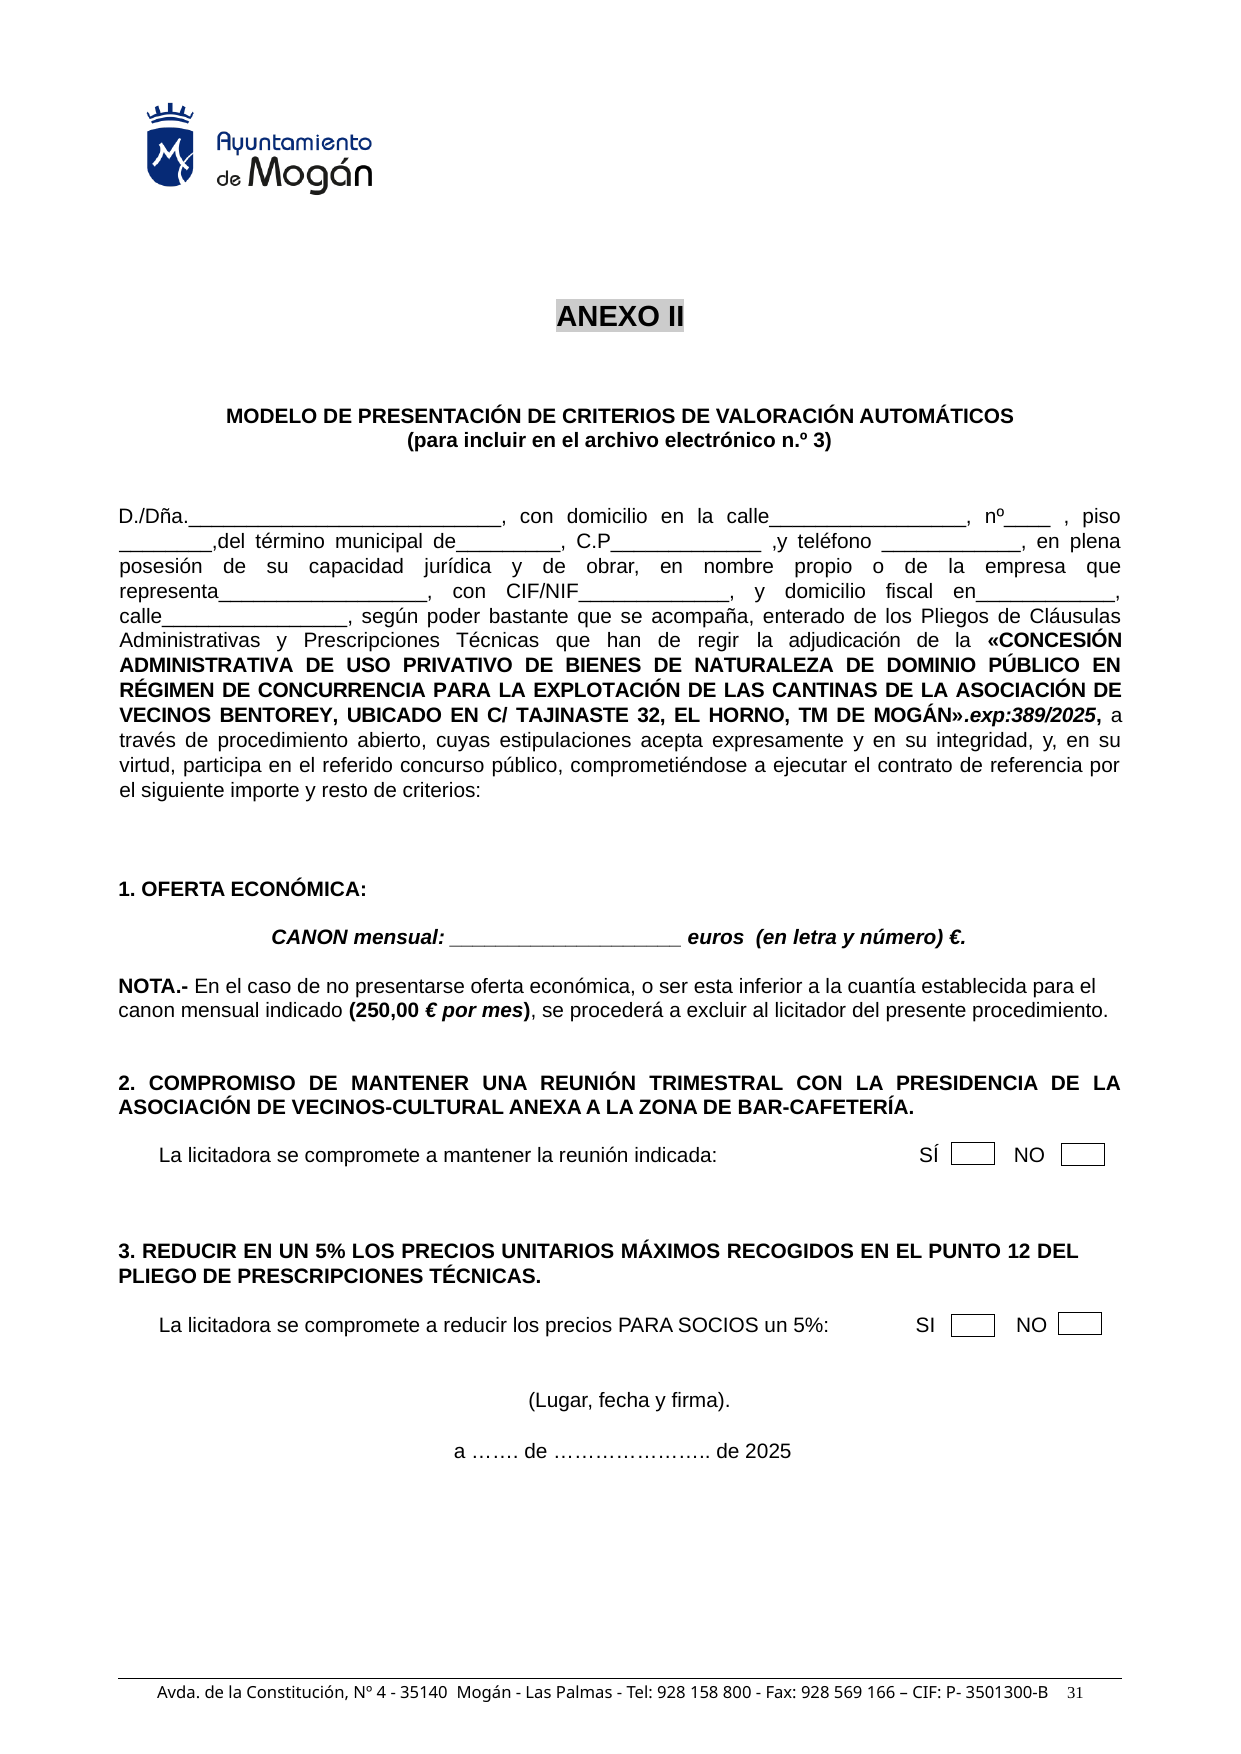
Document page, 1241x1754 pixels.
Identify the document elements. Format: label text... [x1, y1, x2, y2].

picture [132, 81, 388, 213]
text NOTA.- En el caso de no presentarse oferta económica, o ser esta inferior a la cuantía establecida para el canon mensual indicado (250,00 € por mes), se procederá a excluir al licitador del presente procedimiento. [118, 974, 1122, 1022]
text CANON mensual: ____________________ euros (en letra y número) €. [118, 925, 1122, 949]
text (Lugar, fecha y firma). [184, 1387, 1080, 1411]
text La licitadora se compromete a reducir los precios PARA SOCIOS un 5%: SI NO [118, 1313, 1122, 1337]
text 1. OFERTA ECONÓMICA: [118, 877, 1122, 901]
text (para incluir en el archivo electrónico n.º 3) [152, 428, 1087, 452]
text D./Dña.___________________________, con domicilio en la calle_________________, nº____ , piso ________,del término municipal de_________, C.P_____________ ,y teléfono ____________, en plena posesión de su capacidad jurídica y de obrar, en nombre propio o de la empresa que representa__________________, con CIF/NIF_____________, y domicilio fiscal en____________, calle________________, según poder bastante que se acompaña, enterado de los Pliegos de Cláusulas Administrativas y Prescripciones Técnicas que han de regir la adjudicación de la «CONCESIÓN ADMINISTRATIVA DE USO PRIVATIVO DE BIENES DE NATURALEZA DE DOMINIO PÚBLICO EN RÉGIMEN DE CONCURRENCIA PARA LA EXPLOTACIÓN DE LAS CANTINAS DE LA ASOCIACIÓN DE VECINOS BENTOREY, UBICADO EN C/ TAJINASTE 32, EL HORNO, TM DE MOGÁN».exp:389/2025, a través de procedimiento abierto, cuyas estipulaciones acepta expresamente y en su integridad, y, en su virtud, participa en el referido concurso público, comprometiéndose a ejecutar el contrato de referencia por el siguiente importe y resto de criterios: [118, 504, 1122, 802]
text 3. REDUCIR EN UN 5% LOS PRECIOS UNITARIOS MÁXIMOS RECOGIDOS EN EL PUNTO 12 DEL PLIEGO DE PRESCRIPCIONES TÉCNICAS. [118, 1239, 1080, 1288]
text a ……. de ………………….. de 2025 [124, 1438, 1115, 1462]
text La licitadora se compromete a mantener la reunión indicada: SÍ NO [118, 1143, 1122, 1167]
text ANEXO II [118, 298, 1122, 332]
text 2. COMPROMISO DE MANTENER UNA REUNIÓN TRIMESTRAL CON LA PRESIDENCIA DE LA ASOCIACIÓN DE VECINOS-CULTURAL ANEXA A LA ZONA DE BAR-CAFETERÍA. [118, 1071, 1122, 1119]
text MODELO DE PRESENTACIÓN DE CRITERIOS DE VALORACIÓN AUTOMÁTICOS [118, 404, 1122, 428]
